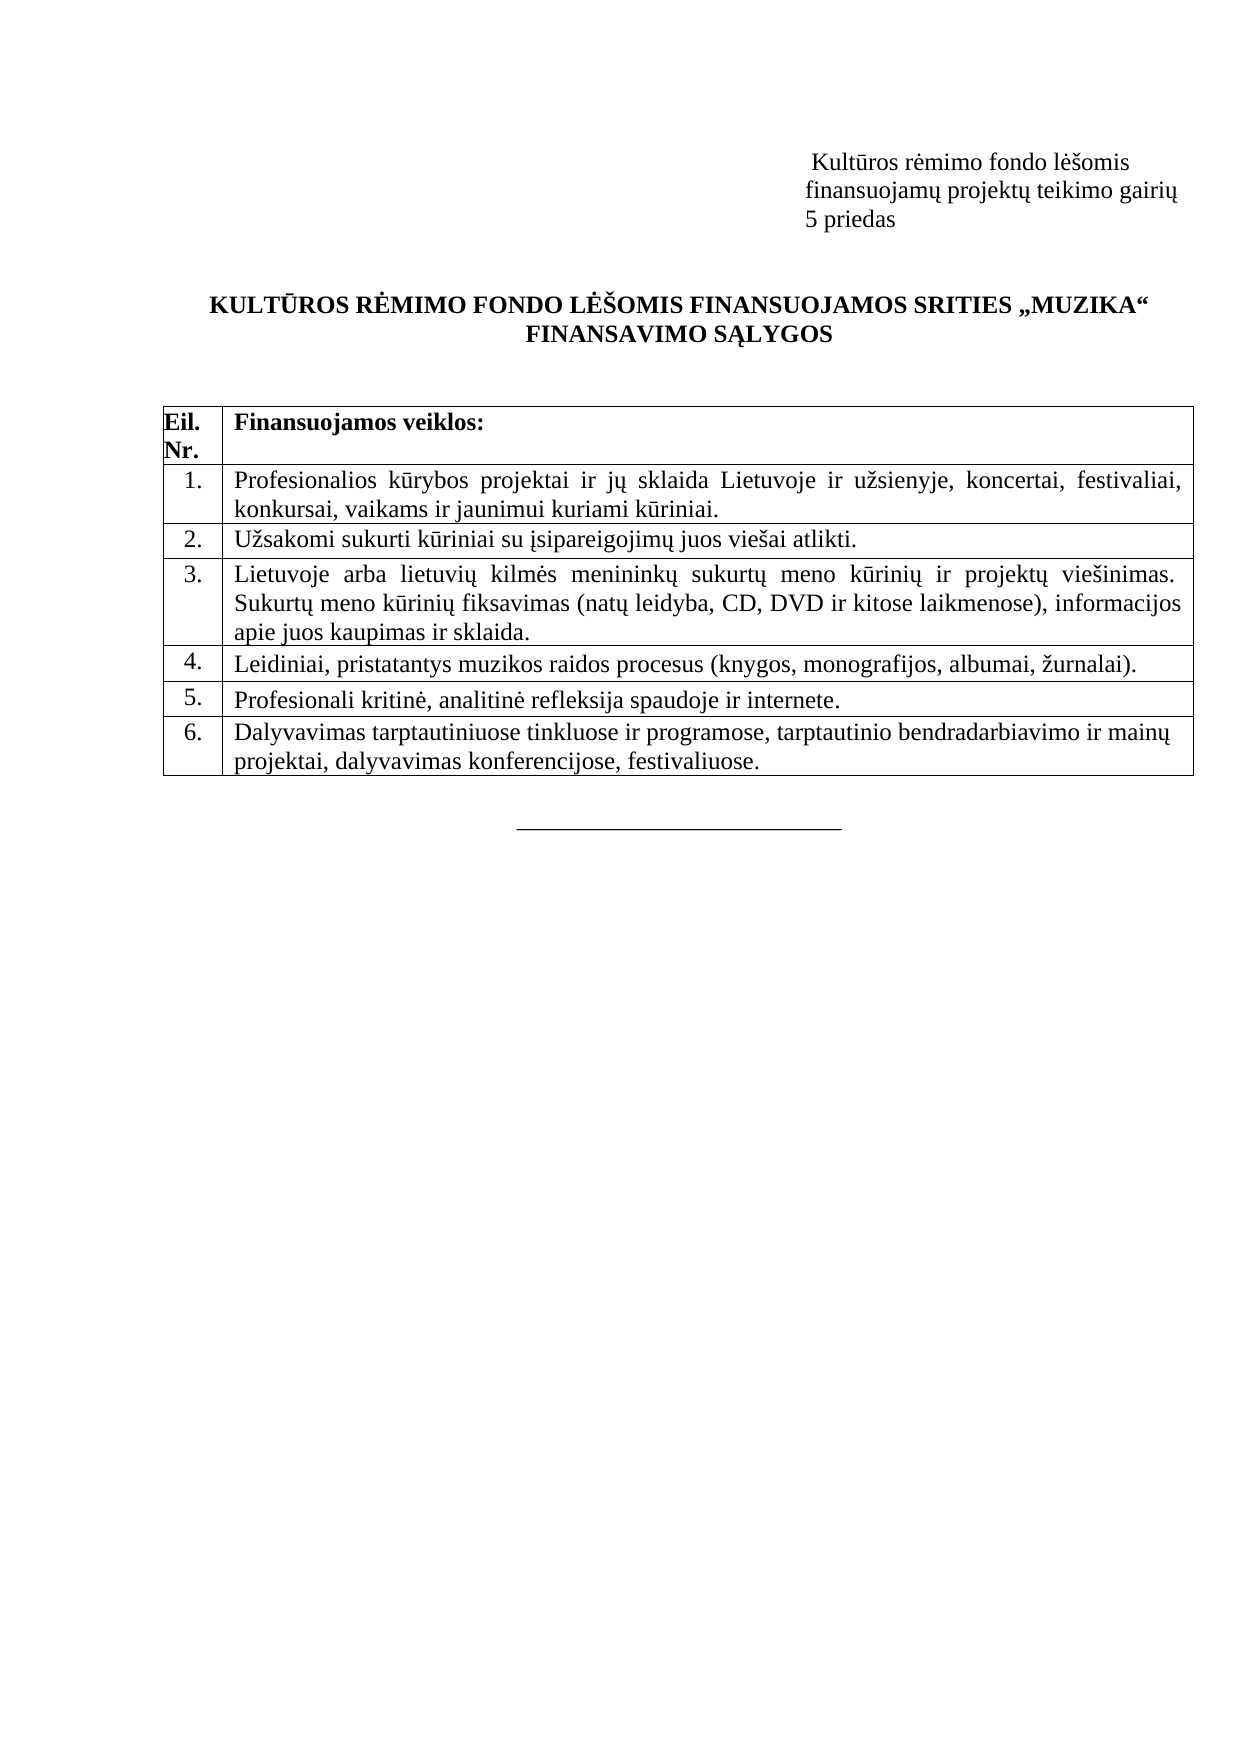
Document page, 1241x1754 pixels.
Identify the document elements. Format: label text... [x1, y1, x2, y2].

table_header Finansuojamos veiklos: [223, 407, 1193, 464]
table_cell Profesionali kritinė, analitinė refleksija spaudoje ir internete. [223, 682, 1193, 716]
text __________________________ [177, 804, 1181, 833]
table_header Eil. Nr. [164, 407, 222, 464]
table_cell Užsakomi sukurti kūriniai su įsipareigojimų juos viešai atlikti. [223, 524, 1193, 558]
table_cell Leidiniai, pristatantys muzikos raidos procesus (knygos, monografijos, albumai, žurnalai). [223, 646, 1193, 681]
table_cell 5. [164, 682, 222, 716]
table_cell 1. [164, 465, 222, 523]
table_cell 6. [164, 717, 222, 775]
table_cell 2. [164, 524, 222, 558]
table_cell 3. [164, 559, 222, 645]
table_cell 4. [164, 646, 222, 681]
table_cell Lietuvoje arba lietuvių kilmės menininkų sukurtų meno kūrinių ir projektų viešinimas. Sukurtų meno kūrinių fiksavimas (natų leidyba, CD, DVD ir kitose laikmenose), informacijos apie juos kaupimas ir sklaida. [223, 559, 1193, 645]
text 5 priedas [717, 204, 1181, 233]
text KULTŪROS RĖMIMO FONDO LĖŠOMIS FINANSUOJAMOS SRITIES „MUZIKA“ FINANSAVIMO SĄLYGOS [177, 291, 1181, 348]
table_cell Dalyvavimas tarptautiniuose tinkluose ir programose, tarptautinio bendradarbiavimo ir mainų projektai, dalyvavimas konferencijose, festivaliuose. [223, 717, 1193, 775]
text finansuojamų projektų teikimo gairių [717, 176, 1181, 204]
text Kultūros rėmimo fondo lėšomis [582, 147, 1181, 176]
table_cell Profesionalios kūrybos projektai ir jų sklaida Lietuvoje ir užsienyje, koncertai, festivaliai, konkursai, vaikams ir jaunimui kuriami kūriniai. [223, 465, 1193, 523]
